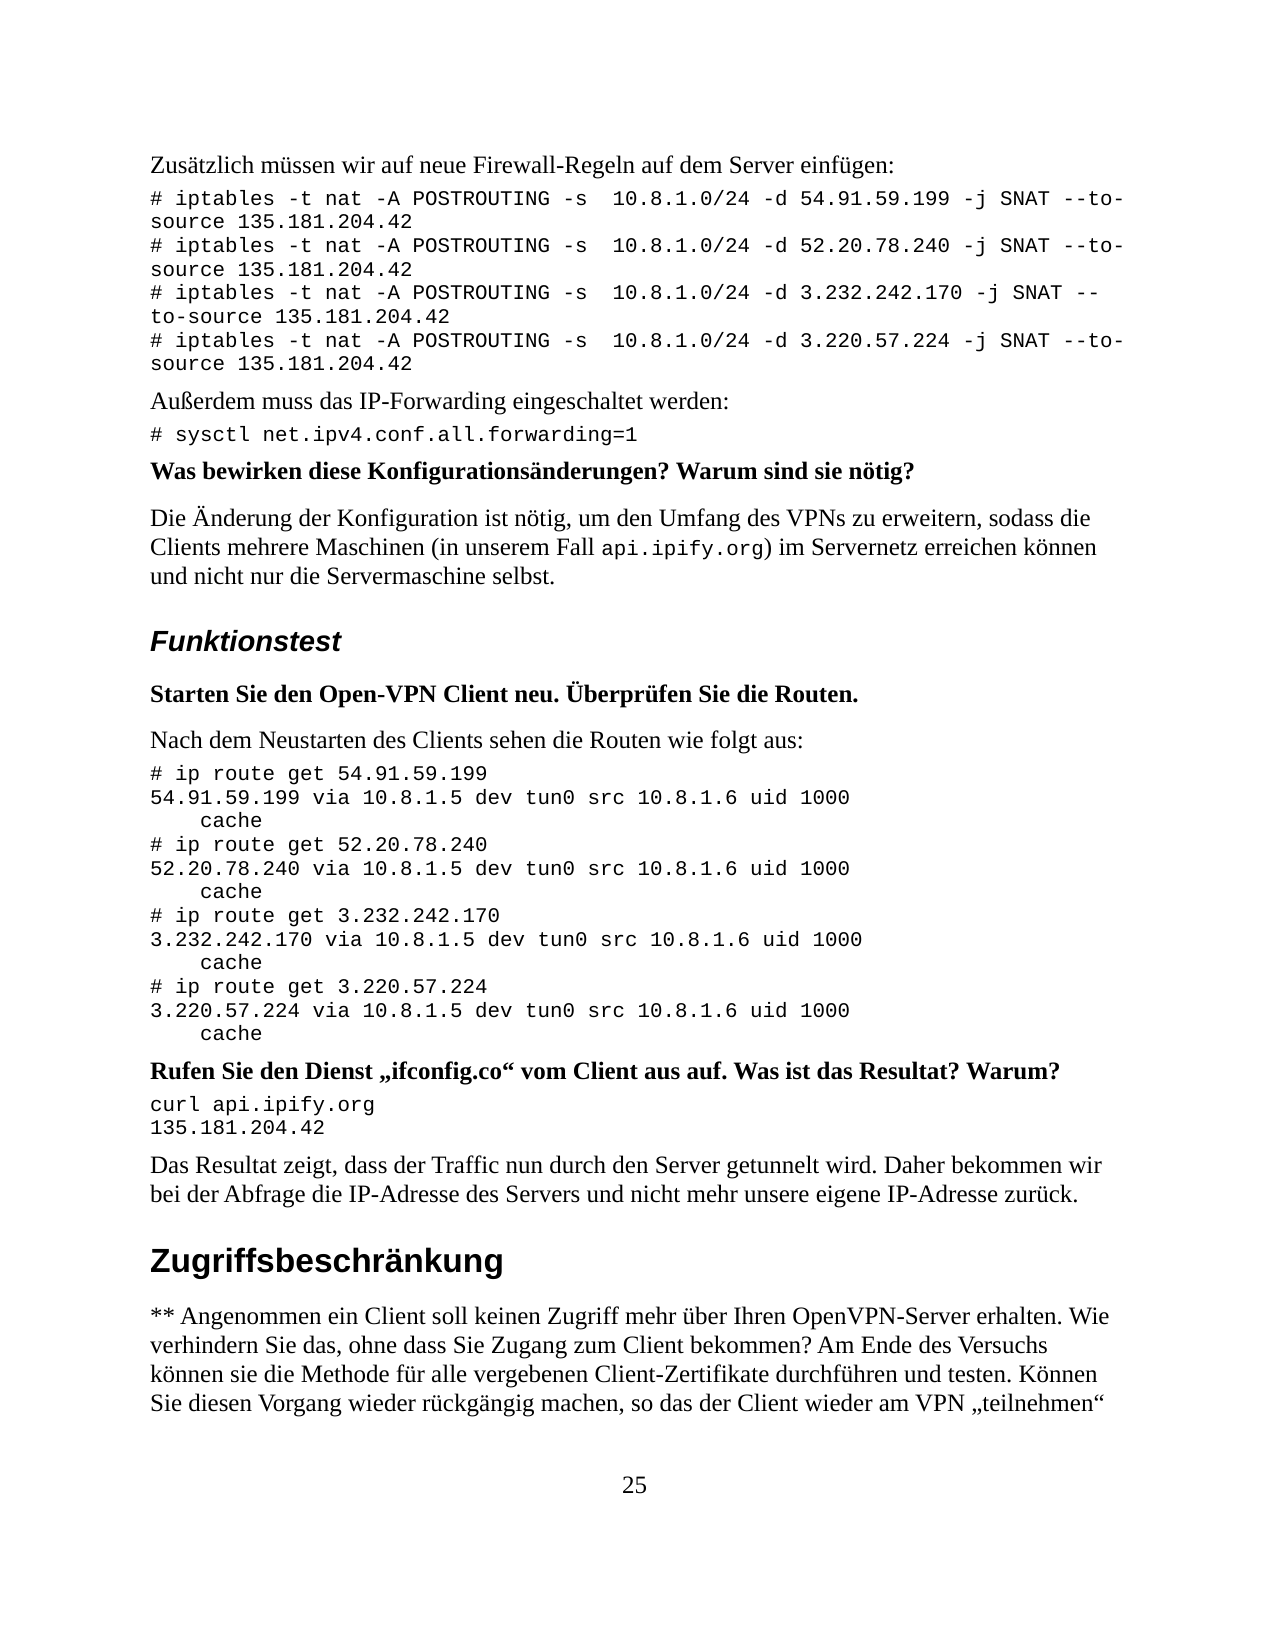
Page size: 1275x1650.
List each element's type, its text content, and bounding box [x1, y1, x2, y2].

text # iptables -t nat -A POSTROUTING -s 10.8.1.0/24 -d 3.232.242.170 -j SNAT --to-source 135.181.204.42 [150, 282, 1125, 329]
text Die Änderung der Konfiguration ist nötig, um den Umfang des VPNs zu erweitern, sodass die Clients mehrere Maschinen (in unserem Fall api.ipify.org) im Servernetz erreichen können und nicht nur die Servermaschine selbst. [150, 503, 1125, 590]
text curl api.ipify.org [150, 1094, 1125, 1117]
subtitle Funktionstest [150, 624, 1125, 657]
subtitle Zugriffsbeschränkung [150, 1241, 1125, 1280]
text # ip route get 52.20.78.240 [150, 834, 1125, 858]
text # iptables -t nat -A POSTROUTING -s 10.8.1.0/24 -d 54.91.59.199 -j SNAT --to-source 135.181.204.42 [150, 188, 1125, 235]
text Nach dem Neustarten des Clients sehen die Routen wie folgt aus: [150, 726, 1125, 754]
text Starten Sie den Open-VPN Client neu. Überprüfen Sie die Routen. [150, 679, 1125, 708]
text # iptables -t nat -A POSTROUTING -s 10.8.1.0/24 -d 52.20.78.240 -j SNAT --to-source 135.181.204.42 [150, 235, 1125, 282]
text Was bewirken diese Konfigurationsänderungen? Warum sind sie nötig? [150, 456, 1125, 485]
text 52.20.78.240 via 10.8.1.5 dev tun0 src 10.8.1.6 uid 1000 [150, 858, 1125, 881]
text 54.91.59.199 via 10.8.1.5 dev tun0 src 10.8.1.6 uid 1000 [150, 787, 1125, 811]
text cache [150, 811, 1125, 834]
text # ip route get 3.220.57.224 [150, 976, 1125, 1000]
text 3.220.57.224 via 10.8.1.5 dev tun0 src 10.8.1.6 uid 1000 [150, 1000, 1125, 1023]
text cache [150, 881, 1125, 905]
text # sysctl net.ipv4.conf.all.forwarding=1 [150, 423, 1125, 447]
text ** Angenommen ein Client soll keinen Zugriff mehr über Ihren OpenVPN-Server erhalten. Wie verhindern Sie das, ohne dass Sie Zugang zum Client bekommen? Am Ende des Versuchs können sie die Methode für alle vergebenen Client-Zertifikate durchführen und testen. Können Sie diesen Vorgang wieder rückgängig machen, so das der Client wieder am VPN „teilnehmen“ [150, 1301, 1125, 1416]
text # ip route get 3.232.242.170 [150, 905, 1125, 929]
text cache [150, 1023, 1125, 1047]
text 135.181.204.42 [150, 1117, 1125, 1141]
text # iptables -t nat -A POSTROUTING -s 10.8.1.0/24 -d 3.220.57.224 -j SNAT --to-source 135.181.204.42 [150, 329, 1125, 377]
text Außerdem muss das IP-Forwarding eingeschaltet werden: [150, 386, 1125, 414]
text Zusätzlich müssen wir auf neue Firewall-Regeln auf dem Server einfügen: [150, 150, 1125, 179]
text Das Resultat zeigt, dass der Traffic nun durch den Server getunnelt wird. Daher bekommen wir bei der Abfrage die IP-Adresse des Servers und nicht mehr unsere eigene IP-Adresse zurück. [150, 1150, 1125, 1207]
text 3.232.242.170 via 10.8.1.5 dev tun0 src 10.8.1.6 uid 1000 [150, 929, 1125, 952]
text Rufen Sie den Dienst „ifconfig.co“ vom Client aus auf. Was ist das Resultat? Warum? [150, 1056, 1125, 1085]
text cache [150, 952, 1125, 976]
text # ip route get 54.91.59.199 [150, 763, 1125, 787]
